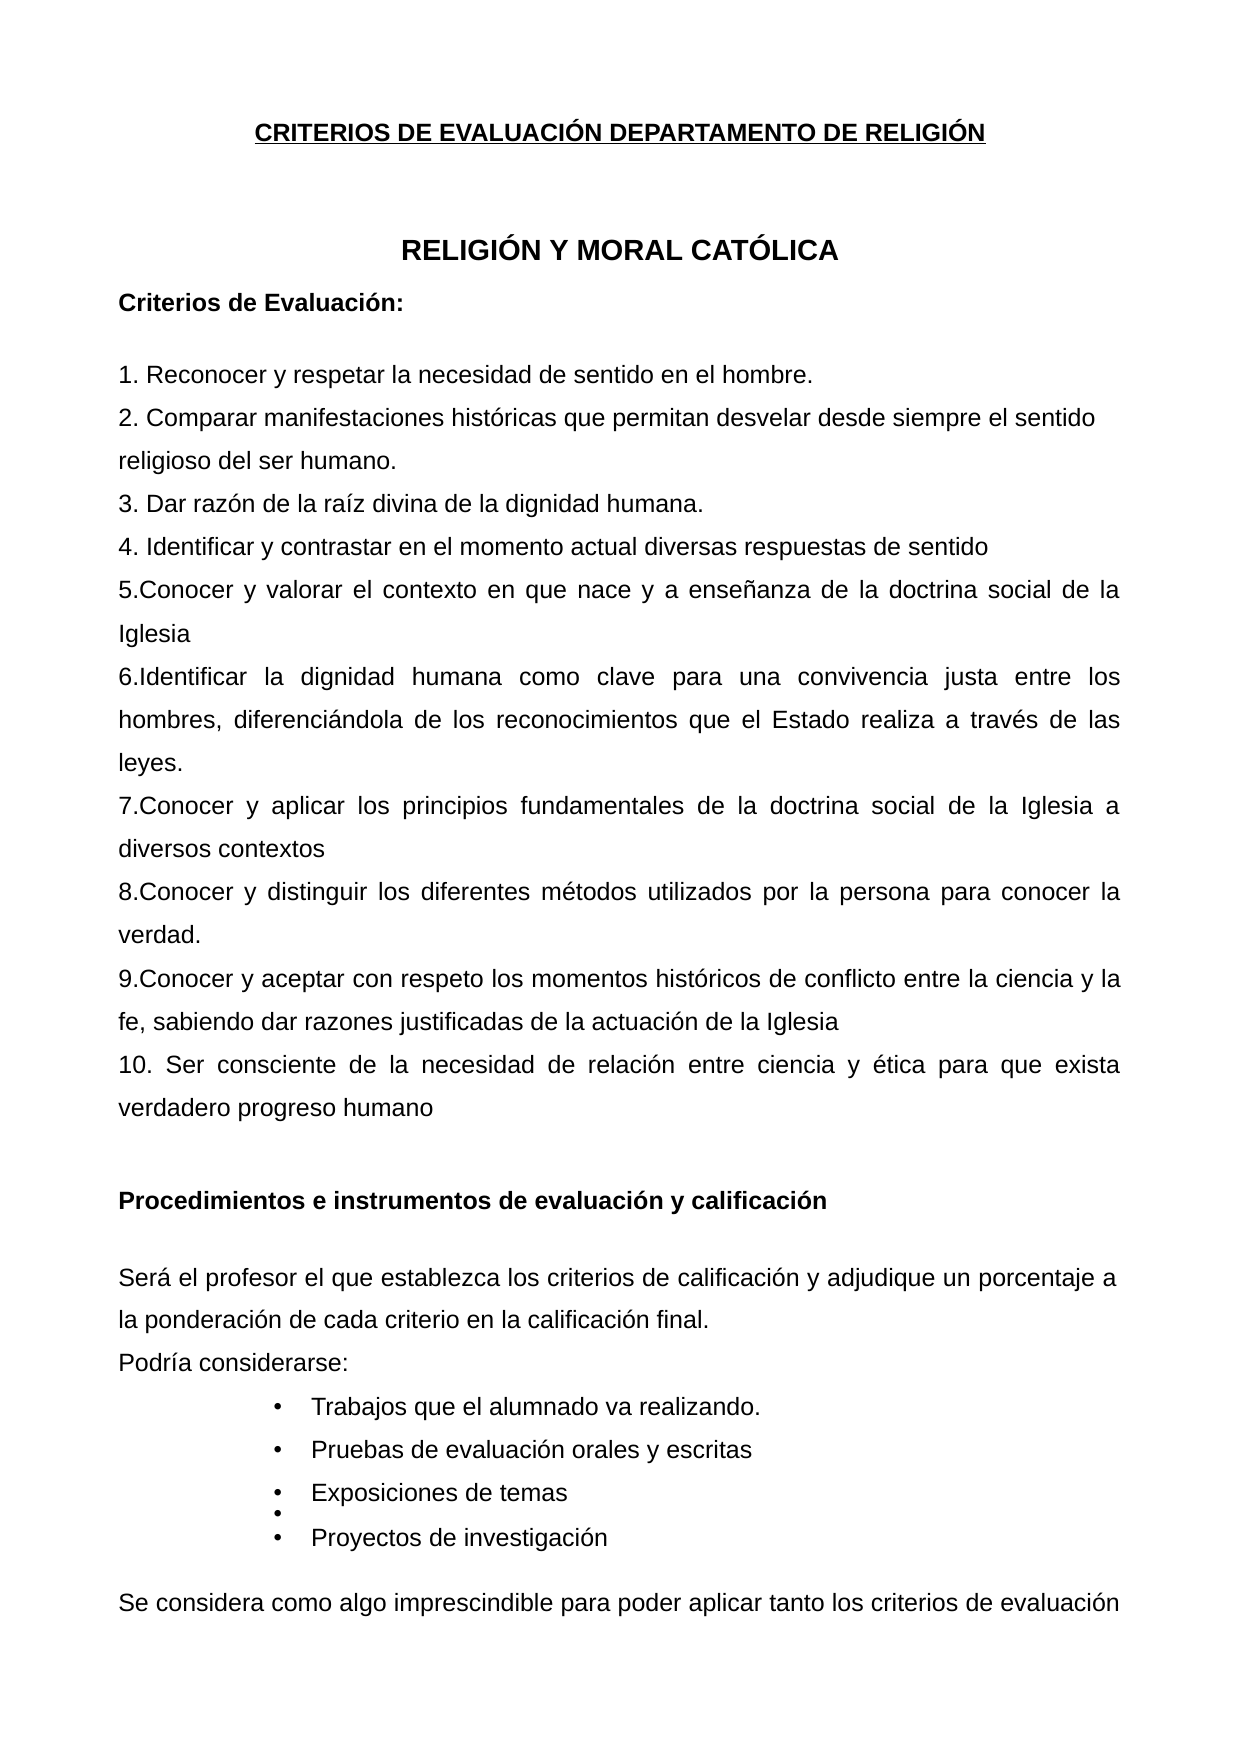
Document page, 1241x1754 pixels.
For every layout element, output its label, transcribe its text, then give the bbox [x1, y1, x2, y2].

text 8.Conocer y distinguir los diferentes métodos utilizados por la persona para conocer la verdad. [118, 877, 1122, 949]
text CRITERIOS DE EVALUACIÓN DEPARTAMENTO DE RELIGIÓN [118, 118, 1122, 147]
list Pruebas de evaluación orales y escritas [273, 1435, 1122, 1463]
text RELIGIÓN Y MORAL CATÓLICA [118, 233, 1122, 267]
text 3. Dar razón de la raíz divina de la dignidad humana. [118, 489, 1122, 518]
text Podría considerarse: [118, 1348, 1122, 1377]
list Trabajos que el alumnado va realizando. [273, 1391, 1122, 1420]
text 1. Reconocer y respetar la necesidad de sentido en el hombre. [118, 360, 1122, 388]
list Exposiciones de temas [273, 1478, 1122, 1507]
text 4. Identificar y contrastar en el momento actual diversas respuestas de sentido [118, 532, 1122, 561]
subtitle Procedimientos e instrumentos de evaluación y calificación [118, 1186, 1122, 1214]
text 10. Ser consciente de la necesidad de relación entre ciencia y ética para que exista verdadero progreso humano [118, 1050, 1122, 1122]
text 2. Comparar manifestaciones históricas que permitan desvelar desde siempre el sentido [118, 403, 1122, 432]
text Se considera como algo imprescindible para poder aplicar tanto los criterios de evaluación [118, 1588, 1122, 1617]
text 6.Identificar la dignidad humana como clave para una convivencia justa entre los hombres, diferenciándola de los reconocimientos que el Estado realiza a través de las leyes. [118, 662, 1122, 777]
text 5.Conocer y valorar el contexto en que nace y a enseñanza de la doctrina social de la Iglesia [118, 575, 1122, 647]
text 9.Conocer y aceptar con respeto los momentos históricos de conflicto entre la ciencia y la fe, sabiendo dar razones justificadas de la actuación de la Iglesia [118, 963, 1122, 1035]
text religioso del ser humano. [118, 446, 1122, 475]
text 7.Conocer y aplicar los principios fundamentales de la doctrina social de la Iglesia a diversos contextos [118, 791, 1122, 863]
text Será el profesor el que establezca los criterios de calificación y adjudique un porcentaje a la ponderación de cada criterio en la calificación final. [118, 1263, 1118, 1334]
list Proyectos de investigación [273, 1523, 1122, 1552]
text Criterios de Evaluación: [118, 288, 1122, 317]
